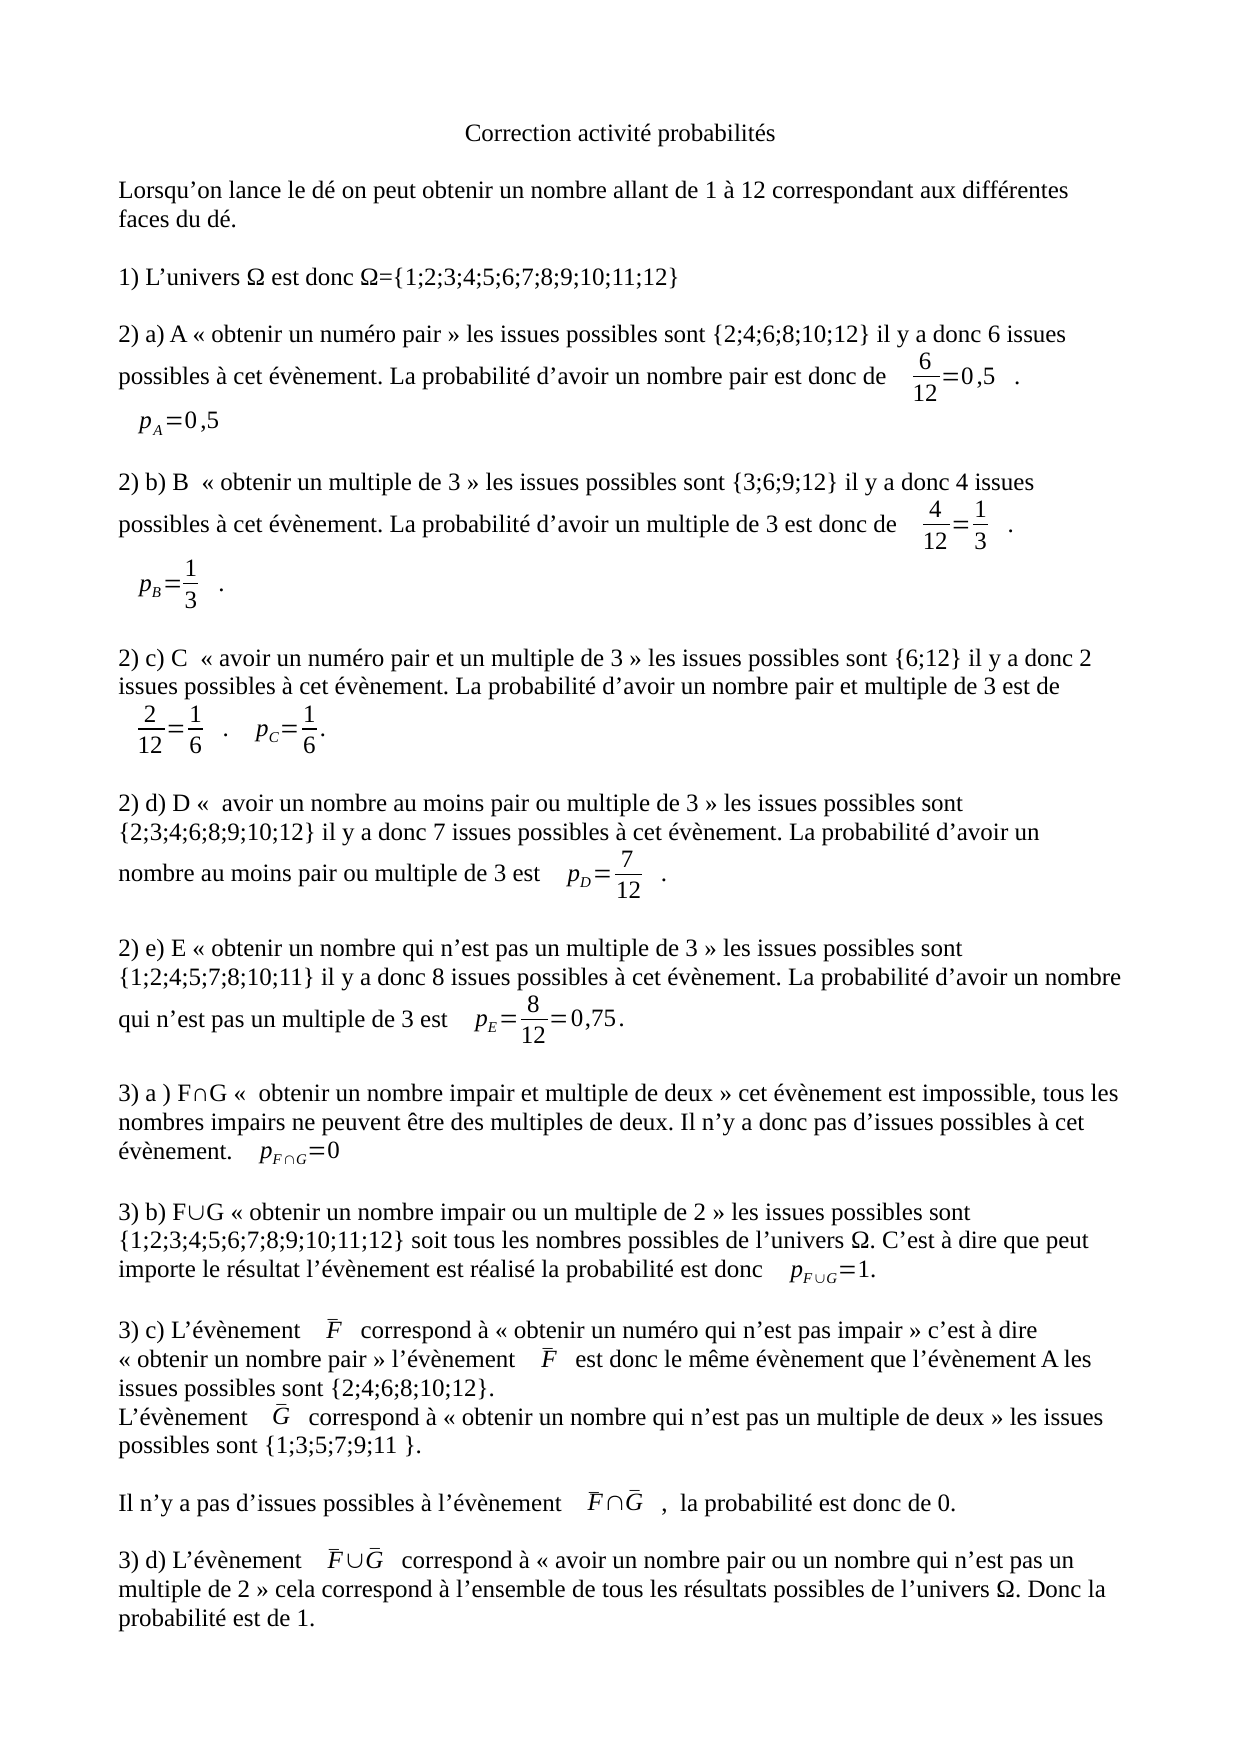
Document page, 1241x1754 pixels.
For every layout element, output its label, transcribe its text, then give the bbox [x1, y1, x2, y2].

text 2) d) D « avoir un nombre au moins pair ou multiple de 3 » les issues possibles sont {2;3;4;6;8;9;10;12} il y a donc 7 issues possibles à cet évènement. La probabilité d’avoir un nombre au moins pair ou multiple de 3 est . [118, 788, 1122, 904]
text Correction activité probabilités [118, 118, 1122, 147]
text L’évènement correspond à « obtenir un nombre qui n’est pas un multiple de deux » les issues possibles sont {1;3;5;7;9;11 }. [118, 1402, 1122, 1459]
text 2) c) C « avoir un numéro pair et un multiple de 3 » les issues possibles sont {6;12} il y a donc 2 issues possibles à cet évènement. La probabilité d’avoir un nombre pair et multiple de 3 est de . [118, 643, 1122, 759]
text 3) c) L’évènement correspond à « obtenir un numéro qui n’est pas impair » c’est à dire « obtenir un nombre pair » l’évènement est donc le même évènement que l’évènement A les issues possibles sont {2;4;6;8;10;12}. [118, 1316, 1122, 1402]
text 1) L’univers Ω est donc Ω={1;2;3;4;5;6;7;8;9;10;11;12} [118, 262, 1122, 291]
text 2) a) A « obtenir un numéro pair » les issues possibles sont {2;4;6;8;10;12} il y a donc 6 issues possibles à cet évènement. La probabilité d’avoir un nombre pair est donc de . [118, 319, 1122, 438]
text 2) b) B « obtenir un multiple de 3 » les issues possibles sont {3;6;9;12} il y a donc 4 issues possibles à cet évènement. La probabilité d’avoir un multiple de 3 est donc de . [118, 467, 1122, 555]
text 2) e) E « obtenir un nombre qui n’est pas un multiple de 3 » les issues possibles sont {1;2;4;5;7;8;10;11} il y a donc 8 issues possibles à cet évènement. La probabilité d’avoir un nombre qui n’est pas un multiple de 3 est [118, 933, 1122, 1049]
text 3) a ) F∩G « obtenir un nombre impair et multiple de deux » cet évènement est impossible, tous les nombres impairs ne peuvent être des multiples de deux. Il n’y a donc pas d’issues possibles à cet évènement. [118, 1078, 1122, 1168]
text . [118, 555, 1122, 614]
text 3) d) L’évènement correspond à « avoir un nombre pair ou un nombre qui n’est pas un multiple de 2 » cela correspond à l’ensemble de tous les résultats possibles de l’univers Ω. Donc la probabilité est de 1. [118, 1546, 1122, 1632]
text Lorsqu’on lance le dé on peut obtenir un nombre allant de 1 à 12 correspondant aux différentes faces du dé. [118, 176, 1122, 233]
text Il n’y a pas d’issues possibles à l’évènement , la probabilité est donc de 0. [118, 1488, 1122, 1517]
text 3) b) FG « obtenir un nombre impair ou un multiple de 2 » les issues possibles sont {1;2;3;4;5;6;7;8;9;10;11;12} soit tous les nombres possibles de l’univers Ω. C’est à dire que peut importe le résultat l’évènement est réalisé la probabilité est donc [118, 1197, 1122, 1287]
